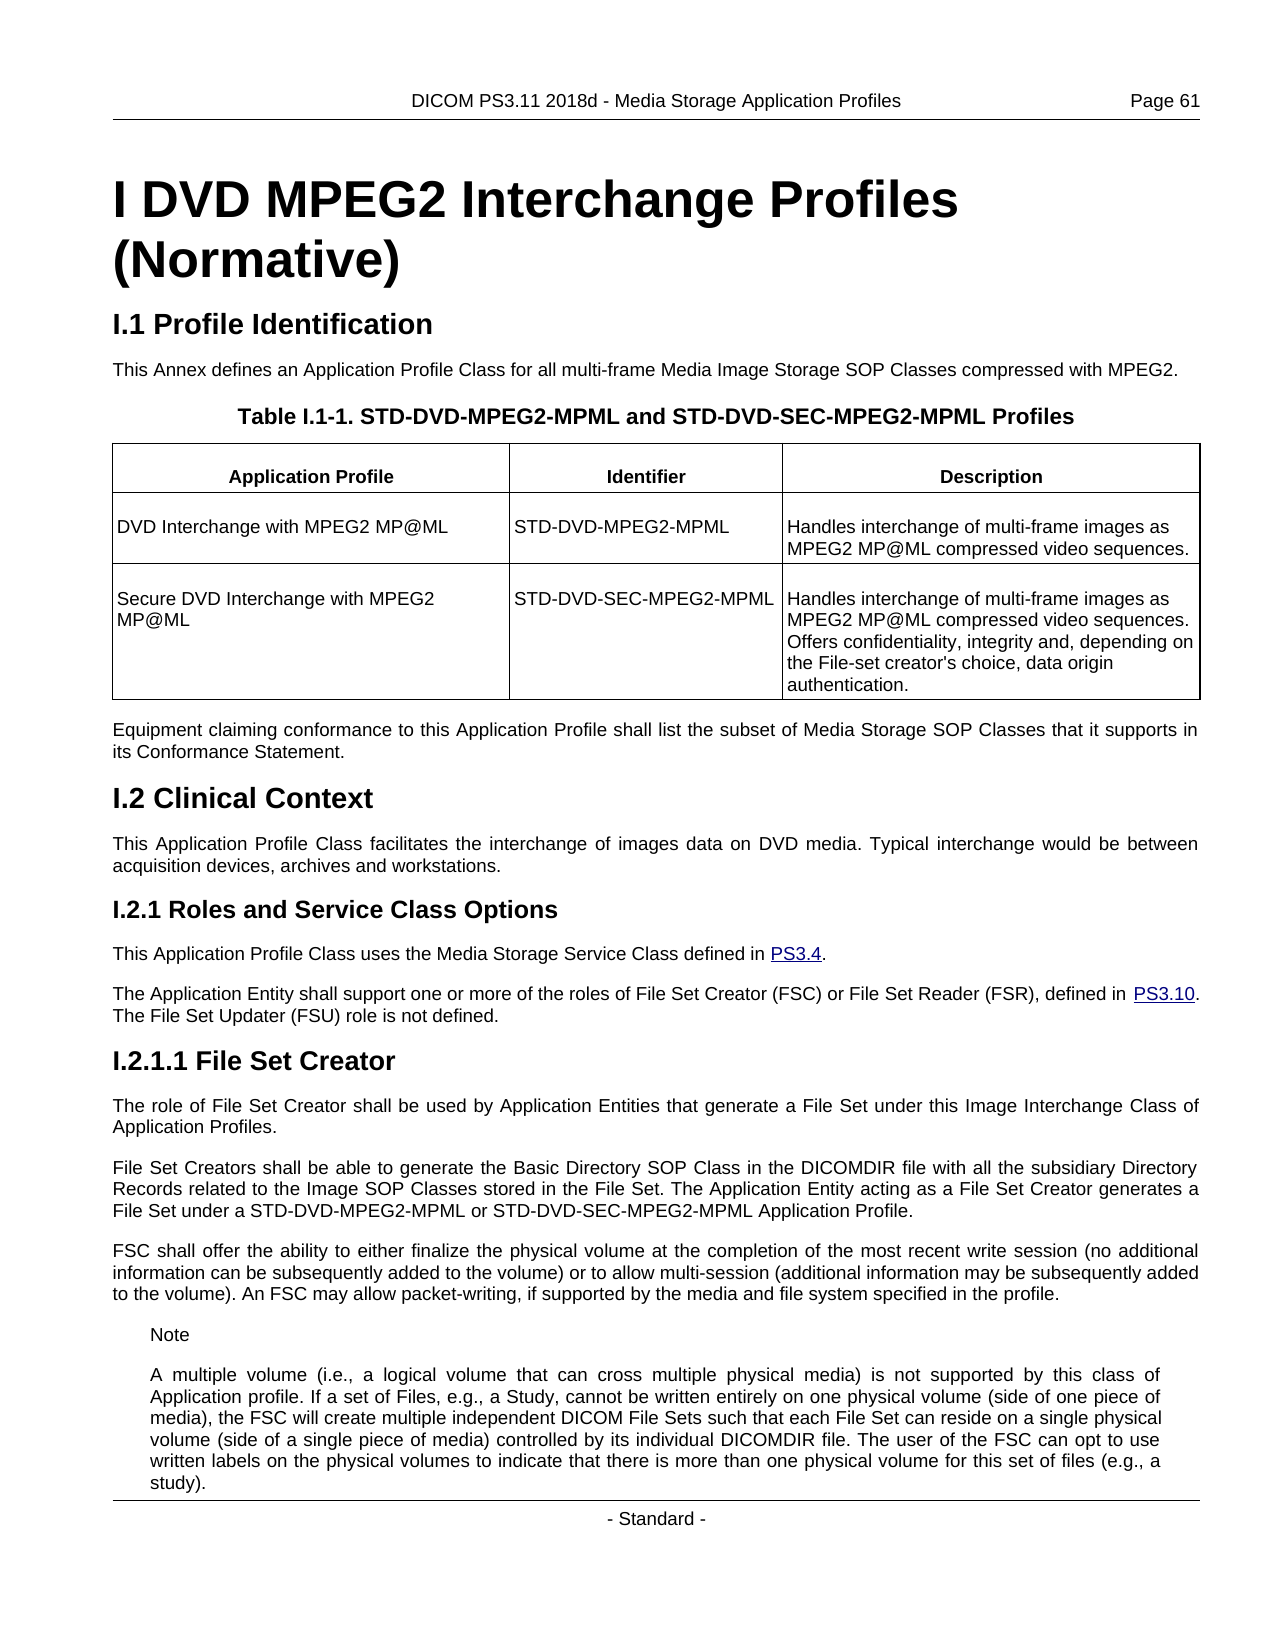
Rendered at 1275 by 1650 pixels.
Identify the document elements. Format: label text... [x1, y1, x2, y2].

table_cell STD-DVD-SEC-MPEG2-MPML [510, 564, 782, 699]
text I.2.1.1 File Set Creator [112, 1045, 1200, 1076]
text The Application Entity shall support one or more of the roles of File Set Creator (FSC) or File Set Reader (FSR), defined in PS3.10. The File Set Updater (FSU) role is not defined. [112, 983, 1200, 1026]
table_header Description [783, 444, 1199, 492]
table_cell STD-DVD-MPEG2-MPML [510, 493, 782, 563]
text Equipment claiming conformance to this Application Profile shall list the subset of Media Storage SOP Classes that it supports in its Conformance Statement. [112, 719, 1200, 762]
text I.2.1 Roles and Service Class Options [112, 895, 1200, 924]
text This Annex defines an Application Profile Class for all multi-frame Media Image Storage SOP Classes compressed with MPEG2. [112, 359, 1200, 381]
table_cell Handles interchange of multi-frame images as MPEG2 MP@ML compressed video sequences. Offers confidentiality, integrity and, depending on the File-set creator's choice, data origin authentication. [783, 564, 1199, 699]
text FSC shall offer the ability to either finalize the physical volume at the completion of the most recent write session (no additional information can be subsequently added to the volume) or to allow multi-session (additional information may be subsequently added to the volume). An FSC may allow packet-writing, if supported by the media and file system specified in the profile. [112, 1240, 1200, 1305]
text The role of File Set Creator shall be used by Application Entities that generate a File Set under this Image Interchange Class of Application Profiles. [112, 1095, 1200, 1138]
table_header Application Profile [113, 444, 509, 492]
text I.2 Clinical Context [112, 781, 1200, 814]
table_cell Secure DVD Interchange with MPEG2 MP@ML [113, 564, 509, 699]
table_header Identifier [510, 444, 782, 492]
text Note [150, 1323, 1162, 1345]
text I.1 Profile Identification [112, 307, 1200, 340]
text A multiple volume (i.e., a logical volume that can cross multiple physical media) is not supported by this class of Application profile. If a set of Files, e.g., a Study, cannot be written entirely on one physical volume (side of one piece of media), the FSC will create multiple independent DICOM File Sets such that each File Set can reside on a single physical volume (side of a single piece of media) controlled by its individual DICOMDIR file. The user of the FSC can opt to use written labels on the physical volumes to indicate that there is more than one physical volume for this set of files (e.g., a study). [150, 1364, 1162, 1493]
table_cell DVD Interchange with MPEG2 MP@ML [113, 493, 509, 563]
text This Application Profile Class facilitates the interchange of images data on DVD media. Typical interchange would be between acquisition devices, archives and workstations. [112, 833, 1200, 876]
table_cell Handles interchange of multi-frame images as MPEG2 MP@ML compressed video sequences. [783, 493, 1199, 563]
text Table I.1-1. STD-DVD-MPEG2-MPML and STD-DVD-SEC-MPEG2-MPML Profiles [112, 403, 1200, 429]
text I DVD MPEG2 Interchange Profiles (Normative) [112, 169, 1200, 288]
text This Application Profile Class uses the Media Storage Service Class defined in PS3.4. [112, 943, 1200, 964]
text File Set Creators shall be able to generate the Basic Directory SOP Class in the DICOMDIR file with all the subsidiary Directory Records related to the Image SOP Classes stored in the File Set. The Application Entity acting as a File Set Creator generates a File Set under a STD-DVD-MPEG2-MPML or STD-DVD-SEC-MPEG2-MPML Application Profile. [112, 1157, 1200, 1221]
